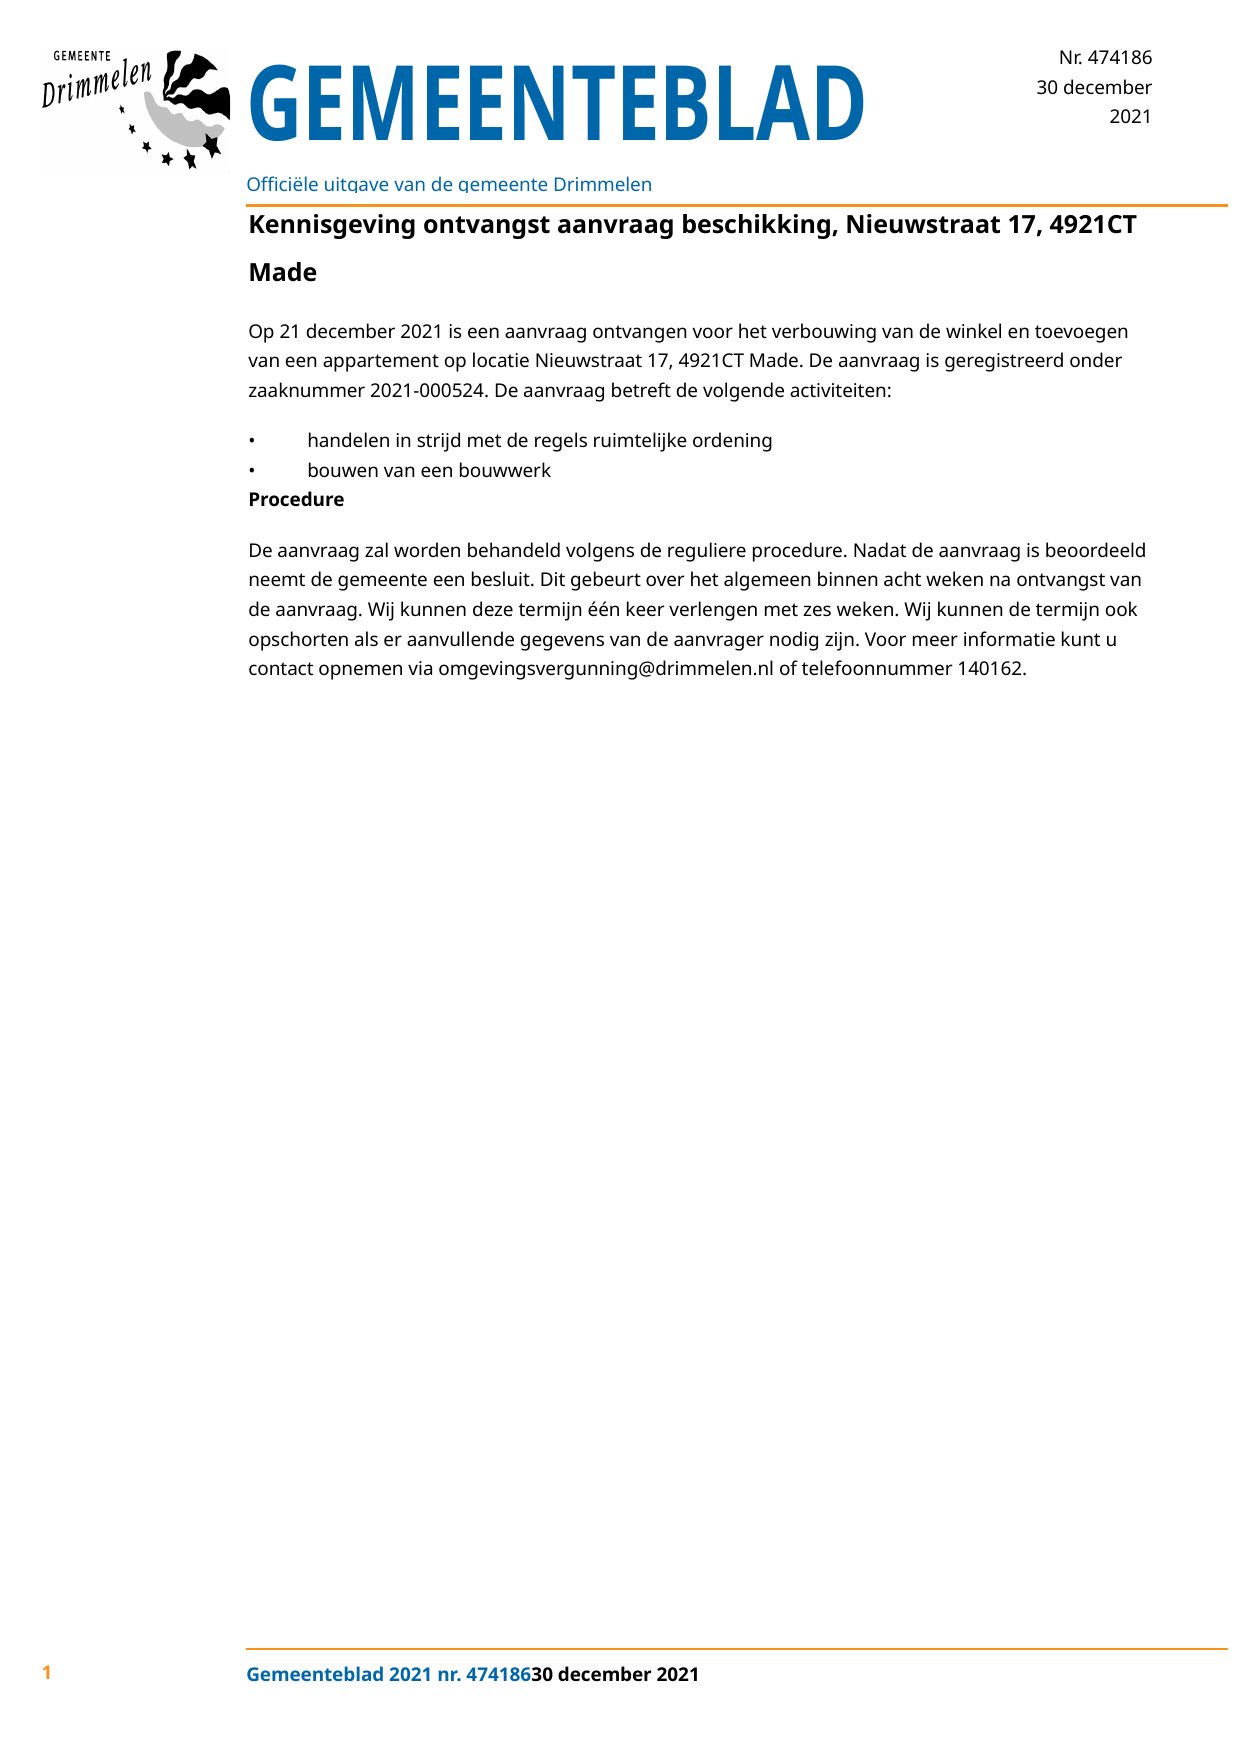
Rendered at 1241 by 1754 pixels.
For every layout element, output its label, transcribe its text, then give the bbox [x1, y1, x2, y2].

text Op 21 december 2021 is een aanvraag ontvangen voor het verbouwing van de winkel en toevoegen van een appartement op locatie Nieuwstraat 17, 4921CT Made. De aanvraag is geregistreerd onder zaaknummer 2021-000524. De aanvraag betreft de volgende activiteiten: [248, 318, 1152, 403]
text Kennisgeving ontvangst aanvraag beschikking, Nieuwstraat 17, 4921CT Made [248, 207, 1152, 288]
text Procedure [248, 487, 1152, 512]
picture [41, 47, 231, 172]
text De aanvraag zal worden behandeld volgens de reguliere procedure. Nadat de aanvraag is beoordeeld neemt de gemeente een besluit. Dit gebeurt over het algemeen binnen acht weken na ontvangst van de aanvraag. Wij kunnen deze termijn één keer verlengen met zes weken. Wij kunnen de termijn ook opschorten als er aanvullende gegevens van de aanvrager nodig zijn. Voor meer informatie kunt u contact opnemen via omgevingsvergunning@drimmelen.nl of telefoonnummer 140162. [248, 537, 1152, 681]
list handelen in strijd met de regels ruimtelijke ordening [248, 427, 1152, 453]
list bouwen van een bouwwerk [248, 457, 1152, 483]
